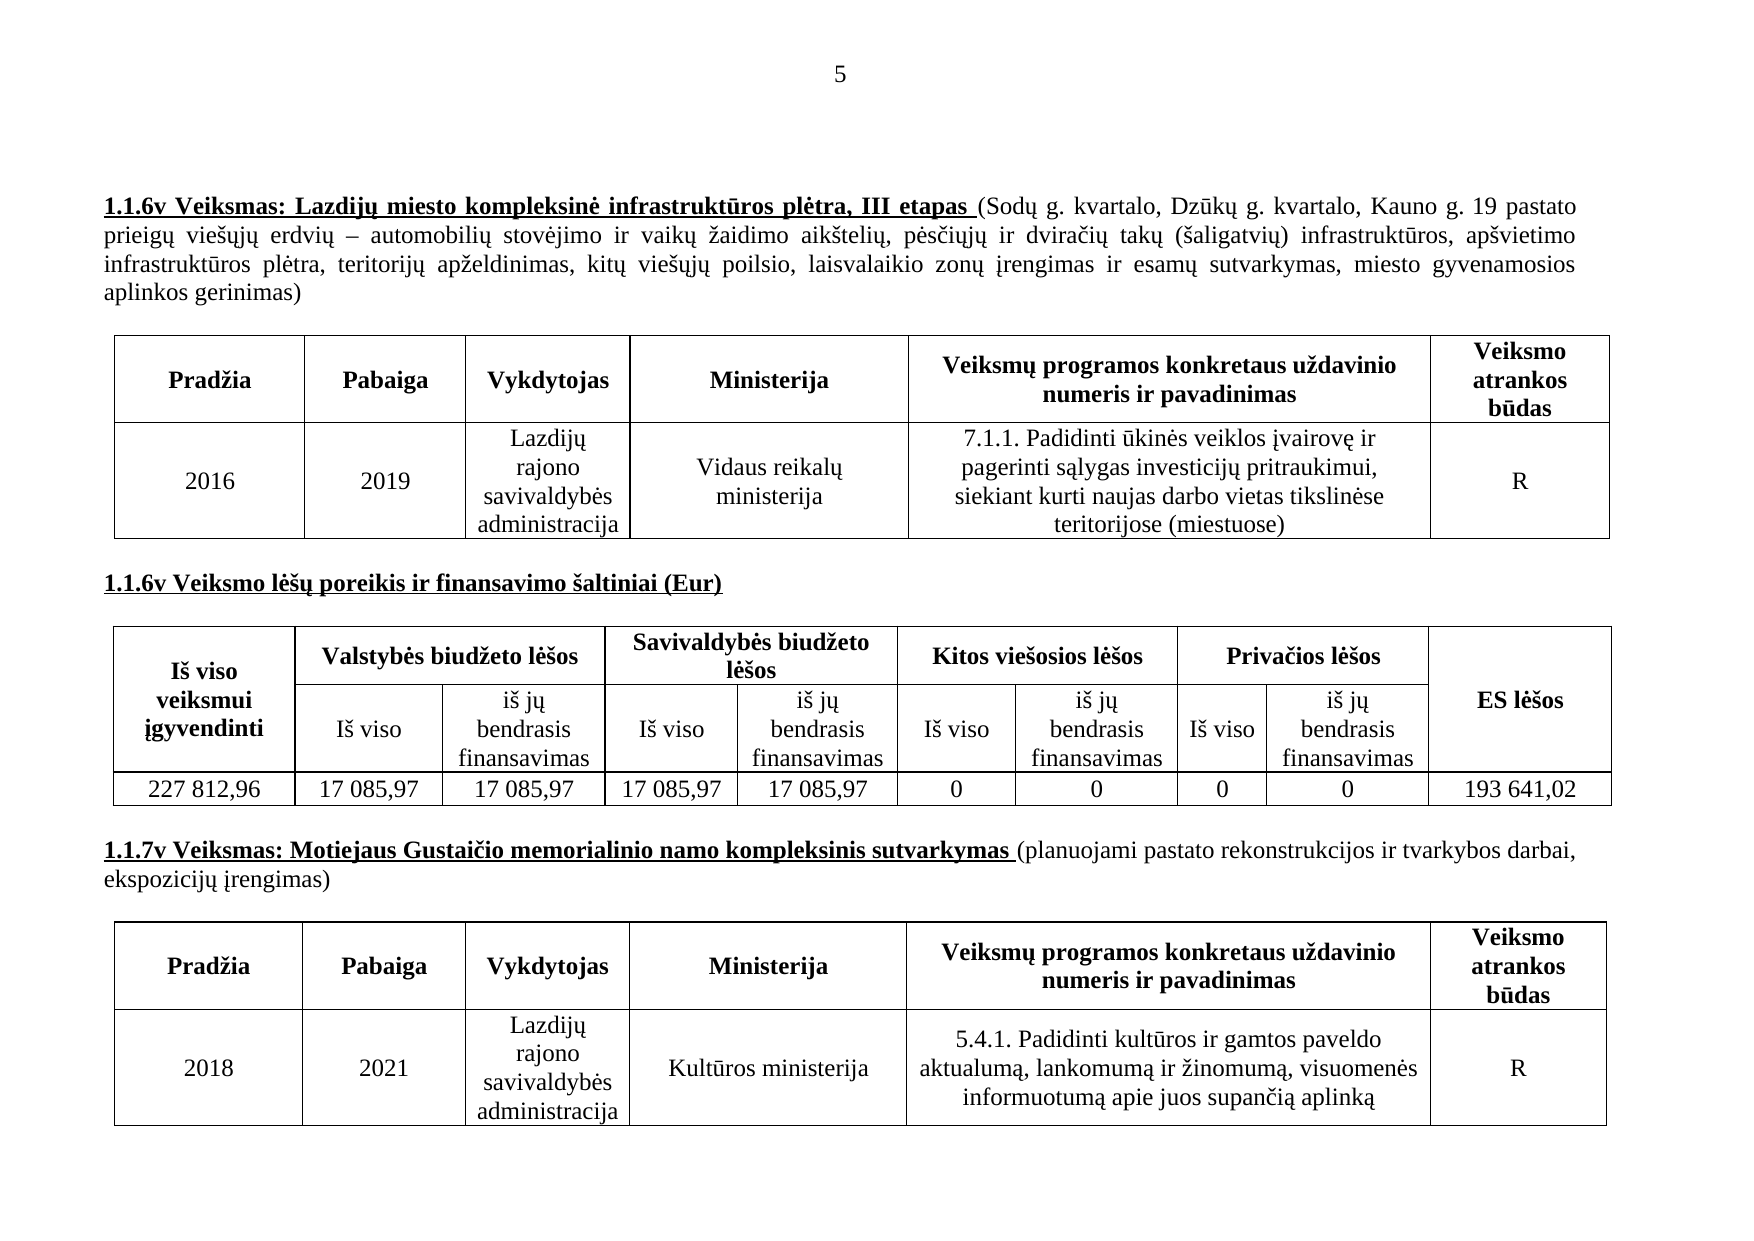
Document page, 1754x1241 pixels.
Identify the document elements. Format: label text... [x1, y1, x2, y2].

table_header Pradžia [115, 923, 302, 1009]
table_header Vykdytojas [466, 923, 629, 1009]
table_cell 0 [1267, 773, 1428, 805]
text 1.1.6v Veiksmas: Lazdijų miesto kompleksinė infrastruktūros plėtra, III etapas (Sodų g. kvartalo, Dzūkų g. kvartalo, Kauno g. 19 pastato prieigų viešųjų erdvių – automobilių stovėjimo ir vaikų žaidimo aikštelių, pėsčiųjų ir dviračių takų (šaligatvių) infrastruktūros, apšvietimo infrastruktūros plėtra, teritorijų apželdinimas, kitų viešųjų poilsio, laisvalaikio zonų įrengimas ir esamų sutvarkymas, miesto gyvenamosios aplinkos gerinimas) [103, 191, 1577, 306]
table_cell 17 085,97 [443, 773, 604, 805]
table_header Pabaiga [303, 923, 465, 1009]
table_header Kitos viešosios lėšos [898, 627, 1177, 684]
table_header Iš viso veiksmui įgyvendinti [114, 627, 294, 771]
table_cell Lazdijų rajono savivaldybės administracija [466, 1010, 629, 1125]
table_header Pabaiga [305, 336, 465, 422]
text 1.1.7v Veiksmas: Motiejaus Gustaičio memorialinio namo kompleksinis sutvarkymas (planuojami pastato rekonstrukcijos ir tvarkybos darbai, ekspozicijų įrengimas) [103, 835, 1577, 893]
table_cell 7.1.1. Padidinti ūkinės veiklos įvairovę ir pagerinti sąlygas investicijų pritraukimui, siekiant kurti naujas darbo vietas tikslinėse teritorijose (miestuose) [909, 423, 1430, 538]
table_cell iš jų bendrasis finansavimas [1267, 685, 1428, 771]
table_header Veiksmo atrankos būdas [1431, 336, 1609, 422]
table_header Privačios lėšos [1178, 627, 1428, 684]
table_cell 5.4.1. Padidinti kultūros ir gamtos paveldo aktualumą, lankomumą ir žinomumą, visuomenės informuotumą apie juos supančią aplinką [907, 1010, 1430, 1125]
table_cell 17 085,97 [738, 773, 897, 805]
table_cell 193 641,02 [1429, 773, 1611, 805]
table_cell 2019 [305, 423, 465, 538]
table_cell iš jų bendrasis finansavimas [443, 685, 604, 771]
table_cell 0 [898, 773, 1015, 805]
table_cell iš jų bendrasis finansavimas [738, 685, 897, 771]
table_cell R [1431, 1010, 1606, 1125]
table_cell 227 812,96 [114, 773, 294, 805]
table_header Veiksmų programos konkretaus uždavinio numeris ir pavadinimas [907, 923, 1430, 1009]
table_header Vykdytojas [466, 336, 629, 422]
table_cell Iš viso [898, 685, 1015, 771]
table_cell Iš viso [1178, 685, 1266, 771]
table_cell 0 [1016, 773, 1177, 805]
table_cell 17 085,97 [606, 773, 737, 805]
table_cell iš jų bendrasis finansavimas [1016, 685, 1177, 771]
table_cell 2021 [303, 1010, 465, 1125]
table_header Veiksmo atrankos būdas [1431, 923, 1606, 1009]
table_header Savivaldybės biudžeto lėšos [606, 627, 897, 684]
table_cell Iš viso [606, 685, 737, 771]
table_header Veiksmų programos konkretaus uždavinio numeris ir pavadinimas [909, 336, 1430, 422]
text 1.1.6v Veiksmo lėšų poreikis ir finansavimo šaltiniai (Eur) [103, 568, 1577, 597]
table_cell Vidaus reikalų ministerija [631, 423, 908, 538]
table_header Valstybės biudžeto lėšos [296, 627, 604, 684]
table_cell R [1431, 423, 1609, 538]
table_cell 2018 [115, 1010, 302, 1125]
table_header Ministerija [631, 336, 908, 422]
table_cell 2016 [115, 423, 304, 538]
table_header Pradžia [115, 336, 304, 422]
table_cell 0 [1178, 773, 1266, 805]
table_cell Kultūros ministerija [630, 1010, 906, 1125]
table_header ES lėšos [1429, 627, 1611, 771]
table_header Ministerija [630, 923, 906, 1009]
table_cell Iš viso [296, 685, 442, 771]
table_cell 17 085,97 [296, 773, 442, 805]
table_cell Lazdijų rajono savivaldybės administracija [466, 423, 629, 538]
